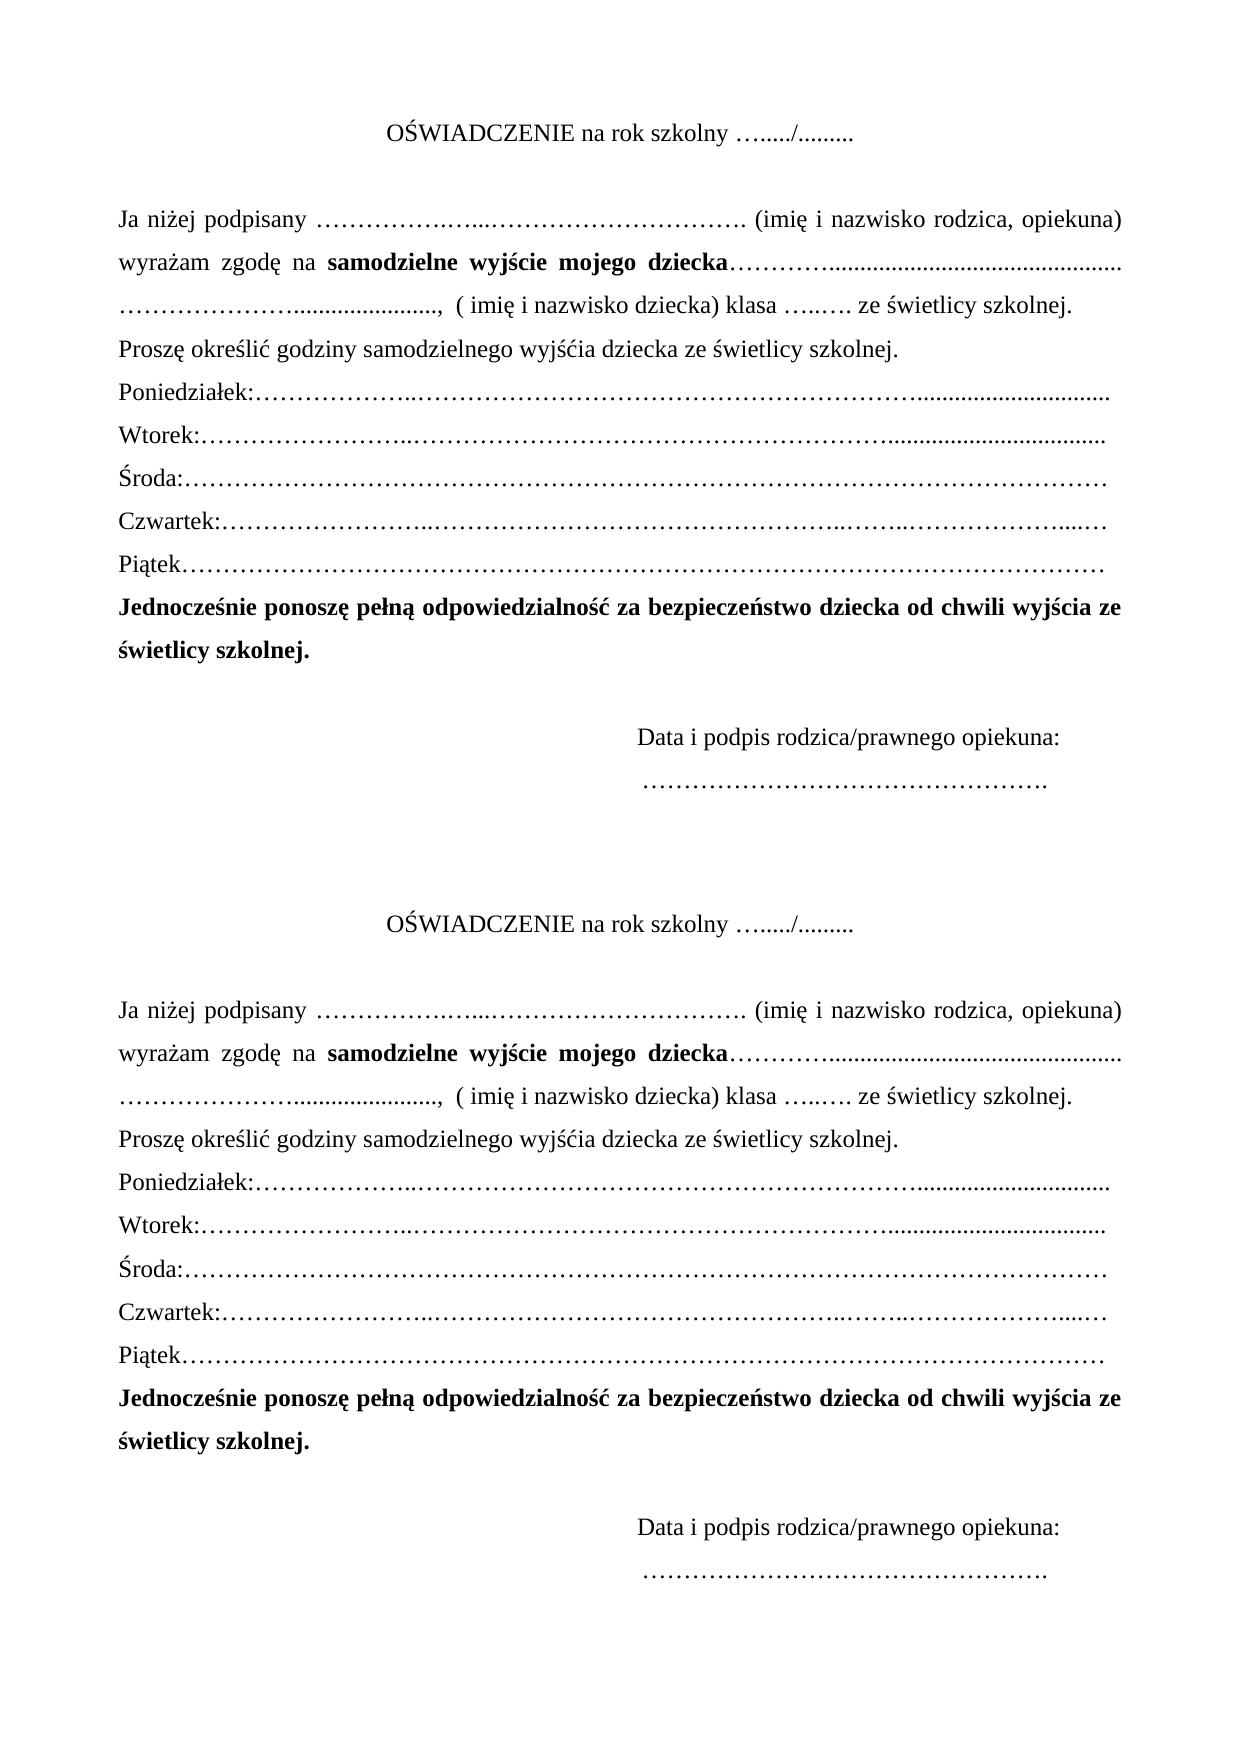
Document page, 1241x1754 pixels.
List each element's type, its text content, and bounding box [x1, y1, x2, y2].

text Poniedziałek:………………..……………………………………………………............................... [118, 377, 1122, 406]
text Data i podpis rodzica/prawnego opiekuna: …………………………………………. [118, 1512, 1122, 1627]
text Ja niżej podpisany …………….…...…………………………. (imię i nazwisko rodzica, opiekuna) wyrażam zgodę na samodzielne wyjście mojego dziecka…………...............................................…………………......................., ( imię i nazwisko dziecka) klasa …..…. ze świetlicy szkolnej. [118, 204, 1122, 319]
text Jednocześnie ponoszę pełną odpowiedzialność za bezpieczeństwo dziecka od chwili wyjścia ze świetlicy szkolnej. [118, 1383, 1122, 1455]
text Poniedziałek:………………..……………………………………………………............................... [118, 1167, 1122, 1196]
text OŚWIADCZENIE na rok szkolny …...../......... [118, 118, 1122, 147]
text Proszę określić godziny samodzielnego wyjśćia dziecka ze świetlicy szkolnej. [118, 1124, 1122, 1153]
text Jednocześnie ponoszę pełną odpowiedzialność za bezpieczeństwo dziecka od chwili wyjścia ze świetlicy szkolnej. [118, 592, 1122, 664]
text Wtorek:……………………..…………………………………………………................................... [118, 420, 1122, 449]
text Proszę określić godziny samodzielnego wyjśćia dziecka ze świetlicy szkolnej. [118, 334, 1122, 362]
text Data i podpis rodzica/prawnego opiekuna: …………………………………………. [118, 722, 1122, 837]
text Środa:…………………………………………………………………………………………………Czwartek:……………………..…………………………………………..……..………………....…Piątek………………………………………………………………………………………………… [118, 463, 1122, 578]
text Ja niżej podpisany …………….…...…………………………. (imię i nazwisko rodzica, opiekuna) wyrażam zgodę na samodzielne wyjście mojego dziecka…………...............................................…………………......................., ( imię i nazwisko dziecka) klasa …..…. ze świetlicy szkolnej. [118, 995, 1122, 1110]
text Środa:…………………………………………………………………………………………………Czwartek:……………………..…………………………………………..……..………………....…Piątek………………………………………………………………………………………………… [118, 1254, 1122, 1369]
text Wtorek:……………………..…………………………………………………................................... [118, 1211, 1122, 1239]
text OŚWIADCZENIE na rok szkolny …...../......... [118, 909, 1122, 937]
